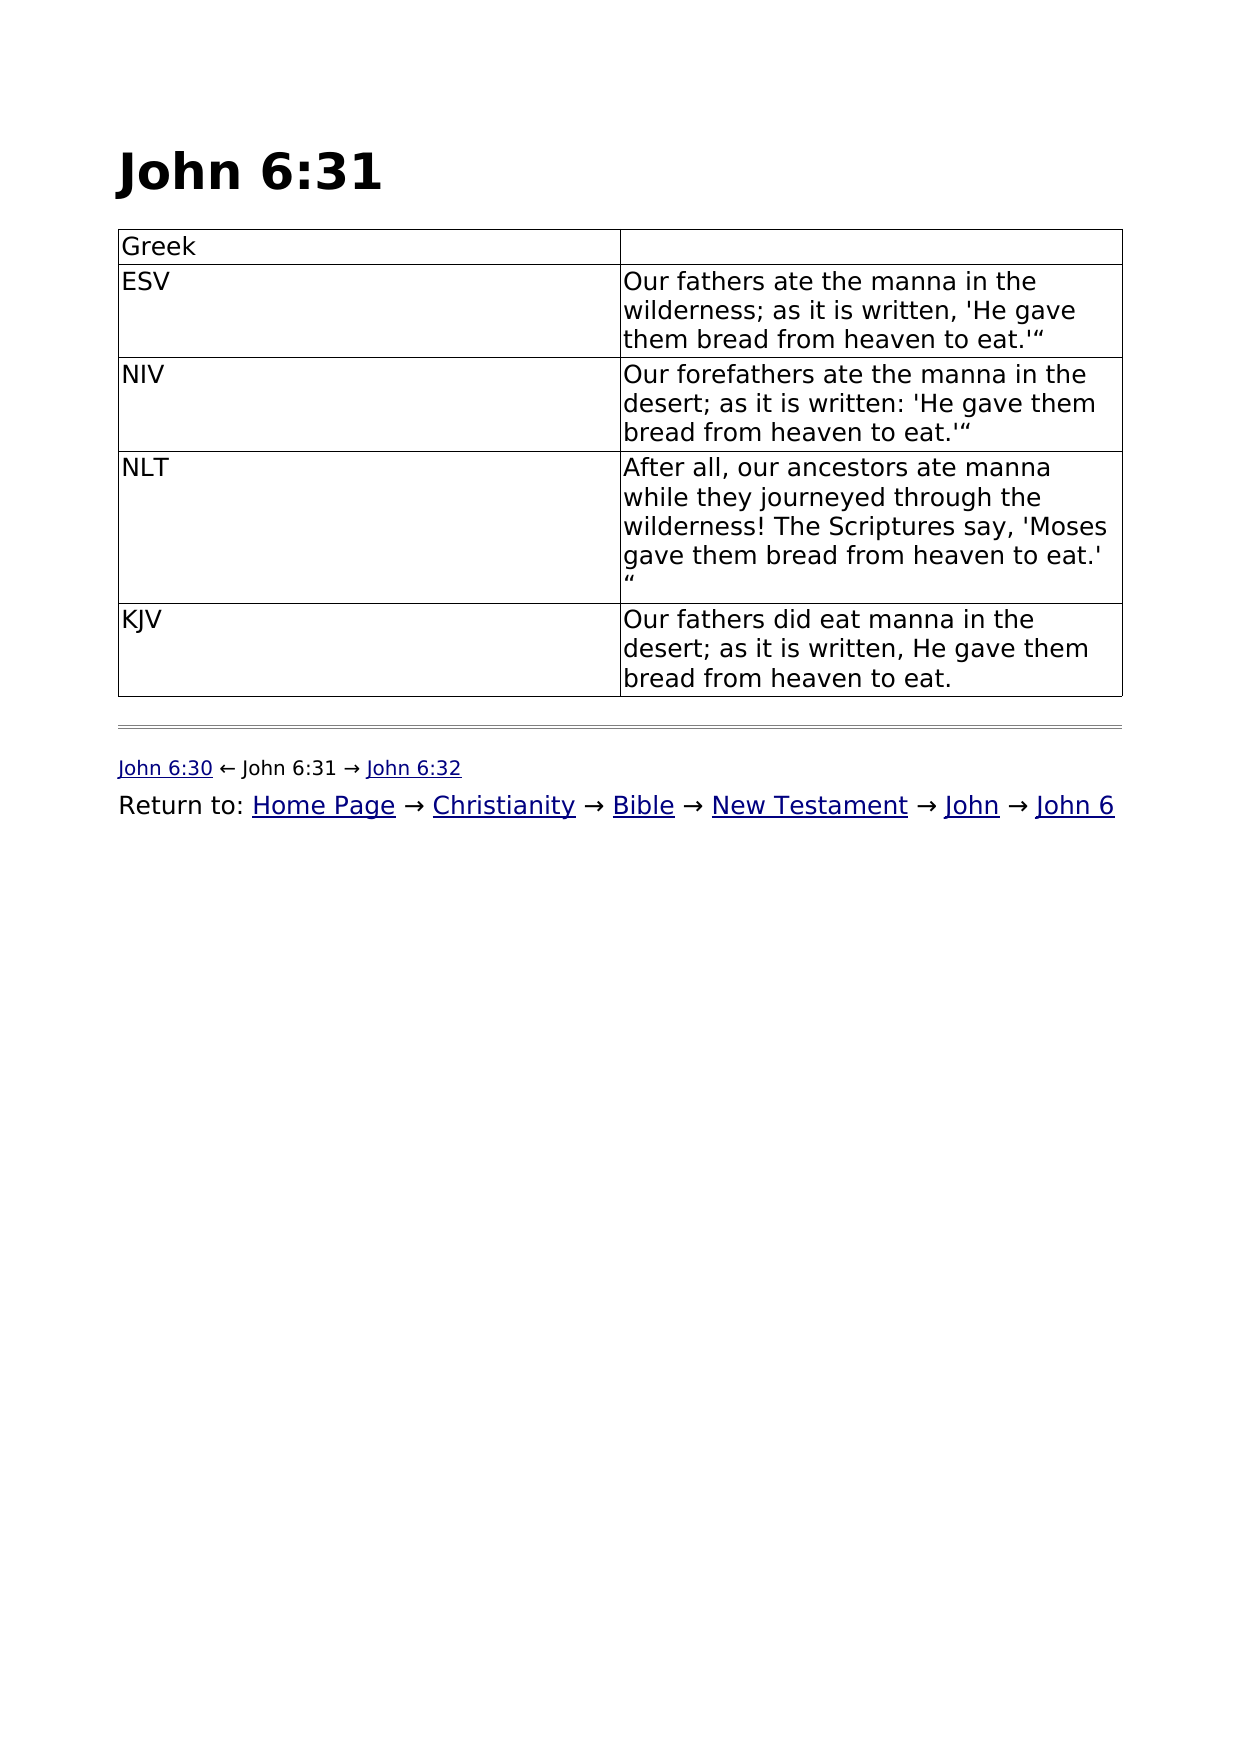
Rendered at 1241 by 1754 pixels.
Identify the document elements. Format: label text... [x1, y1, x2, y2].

table_cell Our fathers did eat manna in the desert; as it is written, He gave them bread from heaven to eat. [621, 604, 1122, 696]
table_header Greek [119, 230, 620, 264]
table_cell After all, our ancestors ate manna while they journeyed through the wilderness! The Scriptures say, 'Moses gave them bread from heaven to eat.' “ [621, 452, 1122, 602]
table_cell NLT [119, 452, 620, 602]
subtitle John 6:31 [118, 143, 1122, 201]
table_cell Our forefathers ate the manna in the desert; as it is written: 'He gave them bread from heaven to eat.'“ [621, 358, 1122, 451]
table_cell Our fathers ate the manna in the wilderness; as it is written, 'He gave them bread from heaven to eat.'“ [621, 265, 1122, 357]
text John 6:30 ← John 6:31 → John 6:32 [118, 757, 1122, 791]
table_cell KJV [119, 604, 620, 696]
text Return to: Home Page → Christianity → Bible → New Testament → John → John 6 [118, 791, 1122, 820]
table_header [621, 230, 1122, 264]
table_cell ESV [119, 265, 620, 357]
table_cell NIV [119, 358, 620, 451]
